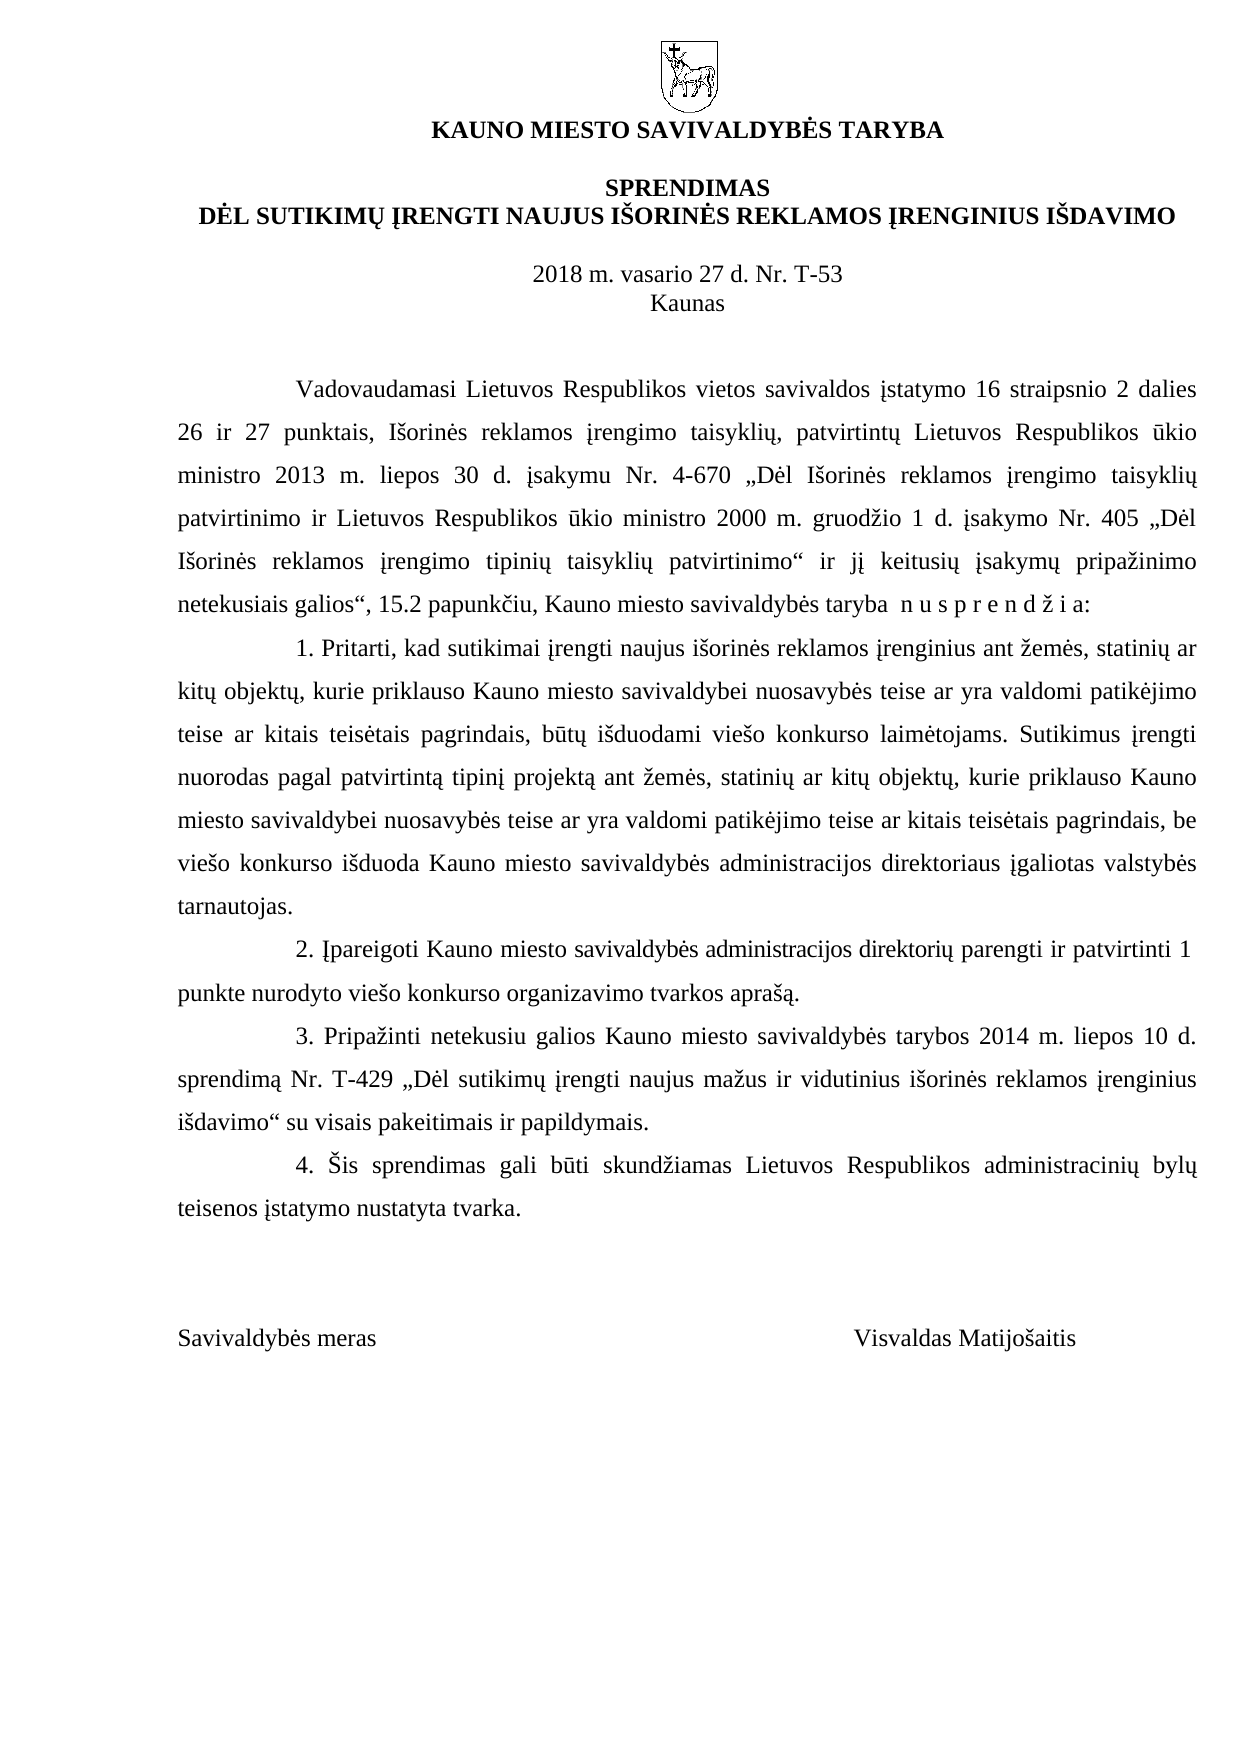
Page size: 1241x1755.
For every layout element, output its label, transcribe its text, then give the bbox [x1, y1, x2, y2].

text Vadovaudamasi Lietuvos Respublikos vietos savivaldos įstatymo 16 straipsnio 2 dalies 26 ir 27 punktais, Išorinės reklamos įrengimo taisyklių, patvirtintų Lietuvos Respublikos ūkio ministro 2013 m. liepos 30 d. įsakymu Nr. 4-670 „Dėl Išorinės reklamos įrengimo taisyklių patvirtinimo ir Lietuvos Respublikos ūkio ministro 2000 m. gruodžio 1 d. įsakymo Nr. 405 „Dėl Išorinės reklamos įrengimo tipinių taisyklių patvirtinimo“ ir jį keitusių įsakymų pripažinimo netekusiais galios“, 15.2 papunkčiu, Kauno miesto savivaldybės taryba n u s p r e n d ž i a: [177, 374, 1198, 618]
text Kaunas [177, 288, 1198, 316]
text Savivaldybės meras Visvaldas Matijošaitis [177, 1323, 1198, 1351]
text 2018 m. vasario 27 d. Nr. T-53 [177, 259, 1198, 288]
text 4. Šis sprendimas gali būti skundžiamas Lietuvos Respublikos administracinių bylų teisenos įstatymo nustatyta tvarka. [177, 1150, 1198, 1222]
text 2. Įpareigoti Kauno miesto savivaldybės administracijos direktorių parengti ir patvirtinti 1 punkte nurodyto viešo konkurso organizavimo tvarkos aprašą. [177, 934, 1198, 1006]
text KAUNO MIESTO SAVIVALDYBĖS TARYBA [177, 115, 1198, 144]
text DĖL SUTIKIMŲ ĮRENGTI NAUJUS IŠORINĖS REKLAMOS ĮRENGINIUS IŠDAVIMO [177, 201, 1198, 230]
text 3. Pripažinti netekusiu galios Kauno miesto savivaldybės tarybos 2014 m. liepos 10 d. sprendimą Nr. T-429 „Dėl sutikimų įrengti naujus mažus ir vidutinius išorinės reklamos įrenginius išdavimo“ su visais pakeitimais ir papildymais. [177, 1021, 1198, 1136]
text 1. Pritarti, kad sutikimai įrengti naujus išorinės reklamos įrenginius ant žemės, statinių ar kitų objektų, kurie priklauso Kauno miesto savivaldybei nuosavybės teise ar yra valdomi patikėjimo teise ar kitais teisėtais pagrindais, būtų išduodami viešo konkurso laimėtojams. Sutikimus įrengti nuorodas pagal patvirtintą tipinį projektą ant žemės, statinių ar kitų objektų, kurie priklauso Kauno miesto savivaldybei nuosavybės teise ar yra valdomi patikėjimo teise ar kitais teisėtais pagrindais, be viešo konkurso išduoda Kauno miesto savivaldybės administracijos direktoriaus įgaliotas valstybės tarnautojas. [177, 633, 1198, 920]
text SPRENDIMAS [177, 173, 1198, 201]
